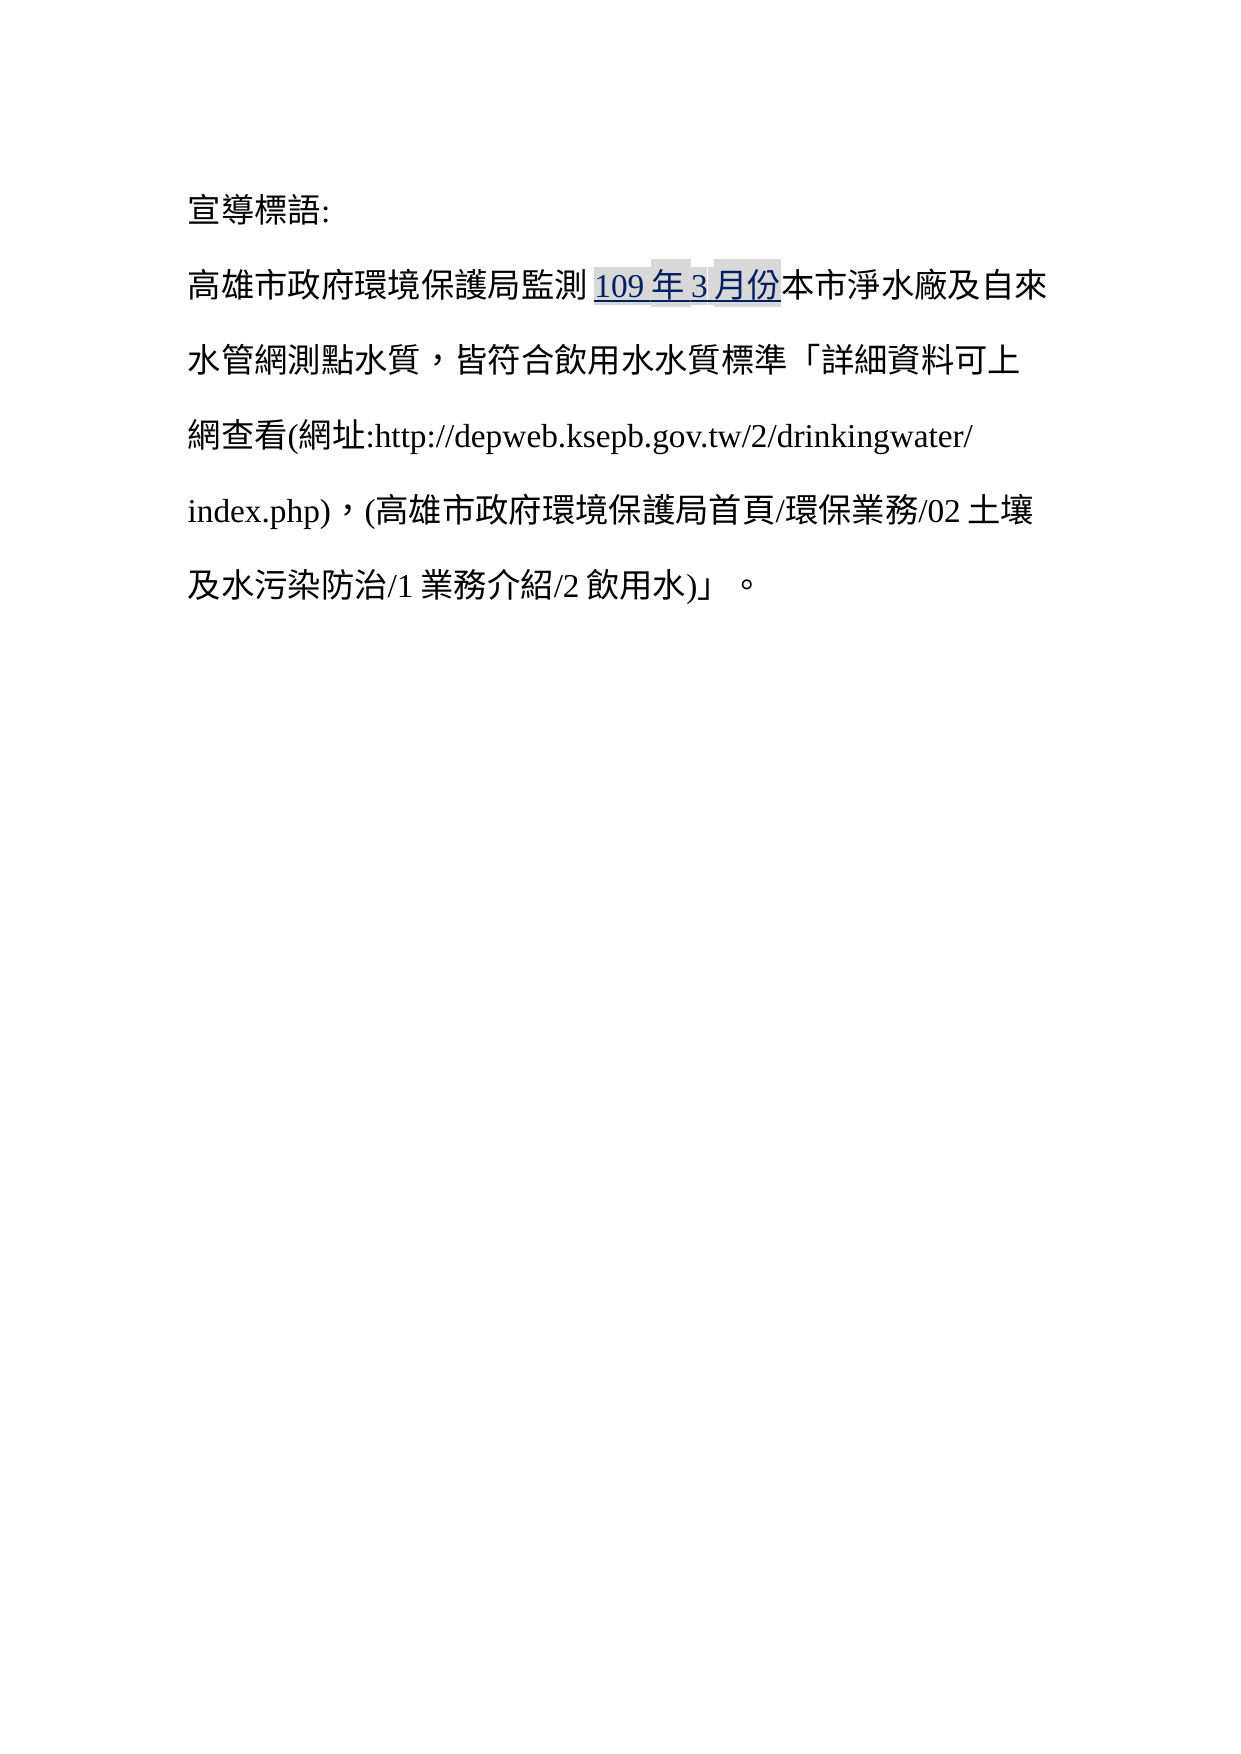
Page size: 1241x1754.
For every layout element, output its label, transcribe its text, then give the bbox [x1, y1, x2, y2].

text 宣導標語: [187, 164, 1053, 239]
text 高雄市政府環境保護局監測109年3月份本市淨水廠及自來水管網測點水質，皆符合飲用水水質標準「詳細資料可上網查看(網址:http://depweb.ksepb.gov.tw/2/drinkingwater/index.php)，(高雄市政府環境保護局首頁/環保業務/02土壤及水污染防治/1業務介紹/2飲用水)」。 [187, 239, 1053, 614]
